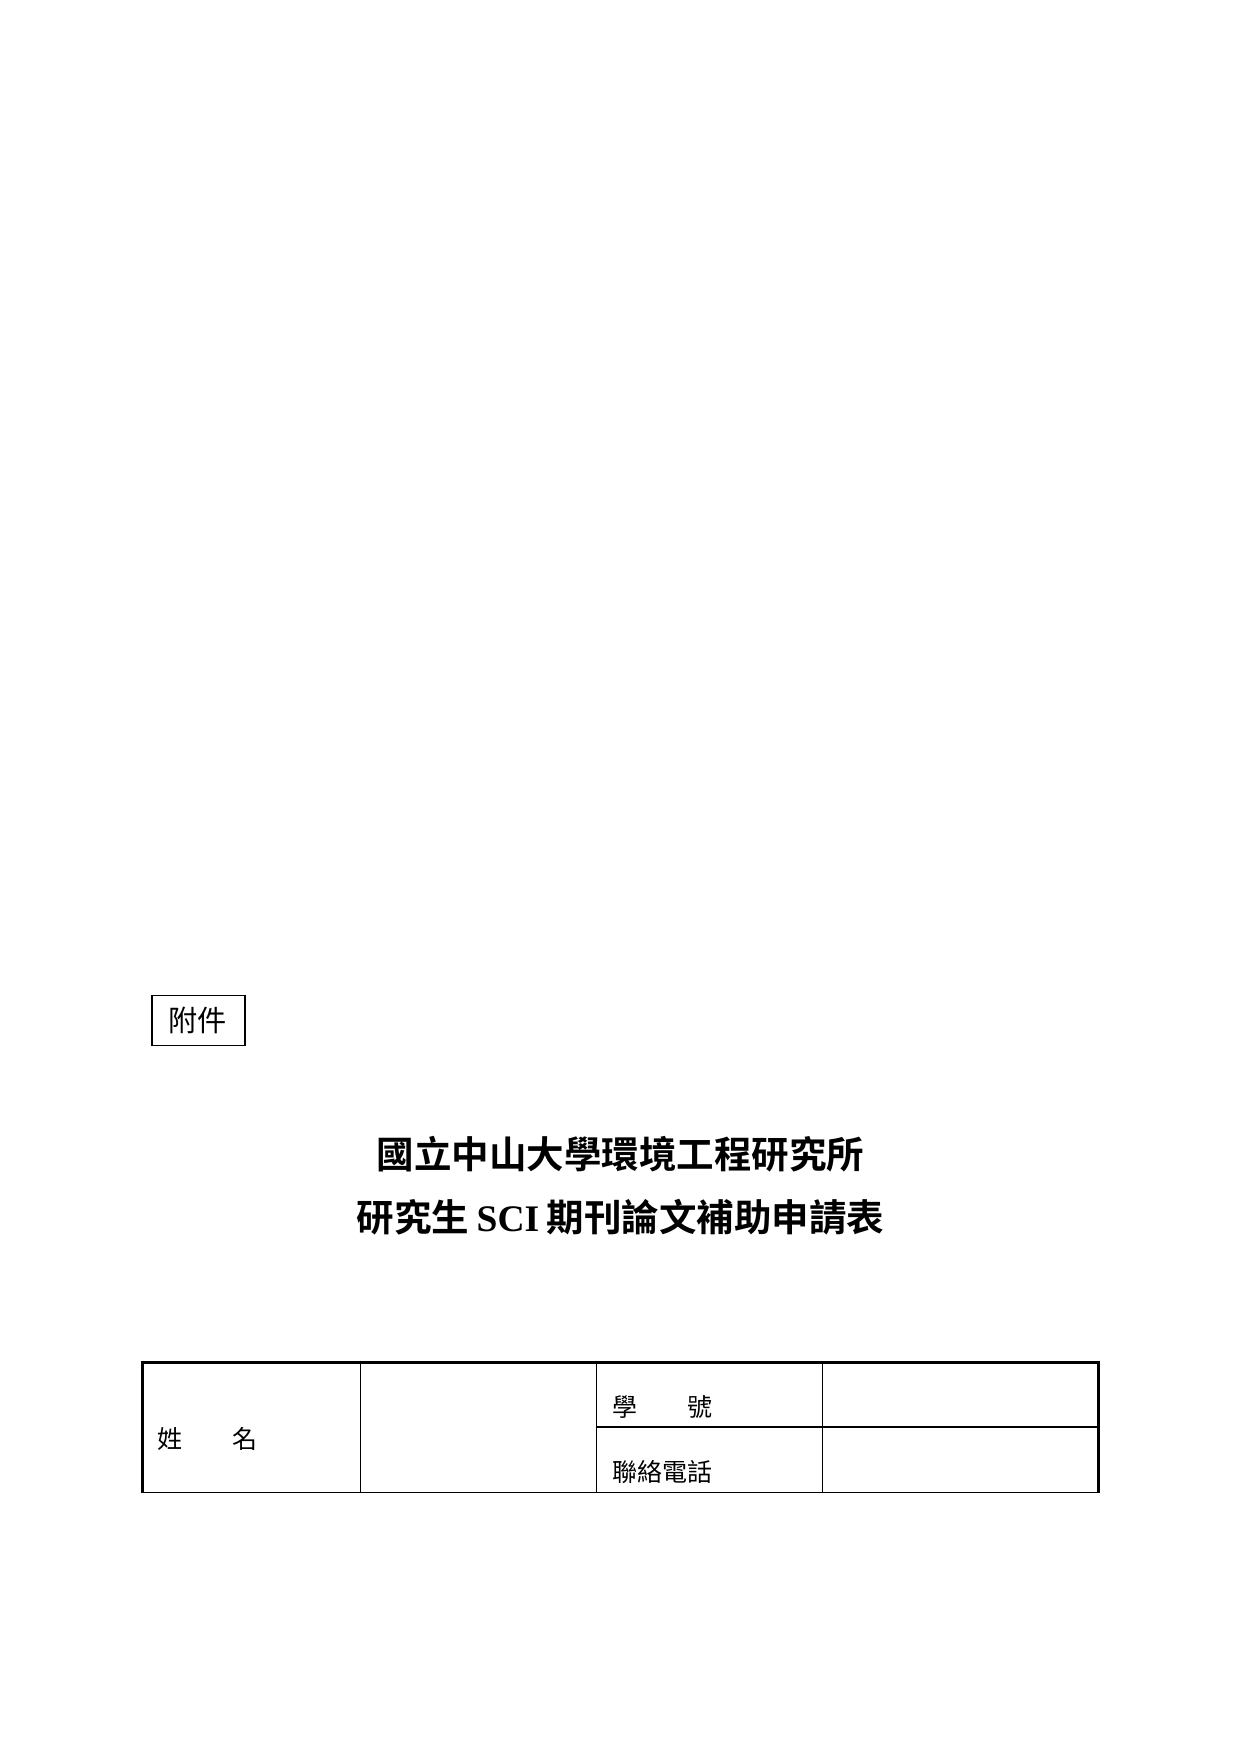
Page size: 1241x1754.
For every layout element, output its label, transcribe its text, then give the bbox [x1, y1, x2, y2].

table_header [823, 1364, 1097, 1426]
text 附件 [168, 1003, 229, 1037]
table_cell [823, 1428, 1097, 1492]
text 國立中山大學環境工程研究所 [148, 1111, 1092, 1173]
table_cell 聯絡電話 [597, 1428, 822, 1492]
table_header [361, 1364, 596, 1492]
text 研究生SCI期刊論文補助申請表 [148, 1173, 1092, 1236]
table_header 姓 名 [144, 1364, 360, 1492]
table_header 學 號 [597, 1364, 822, 1426]
